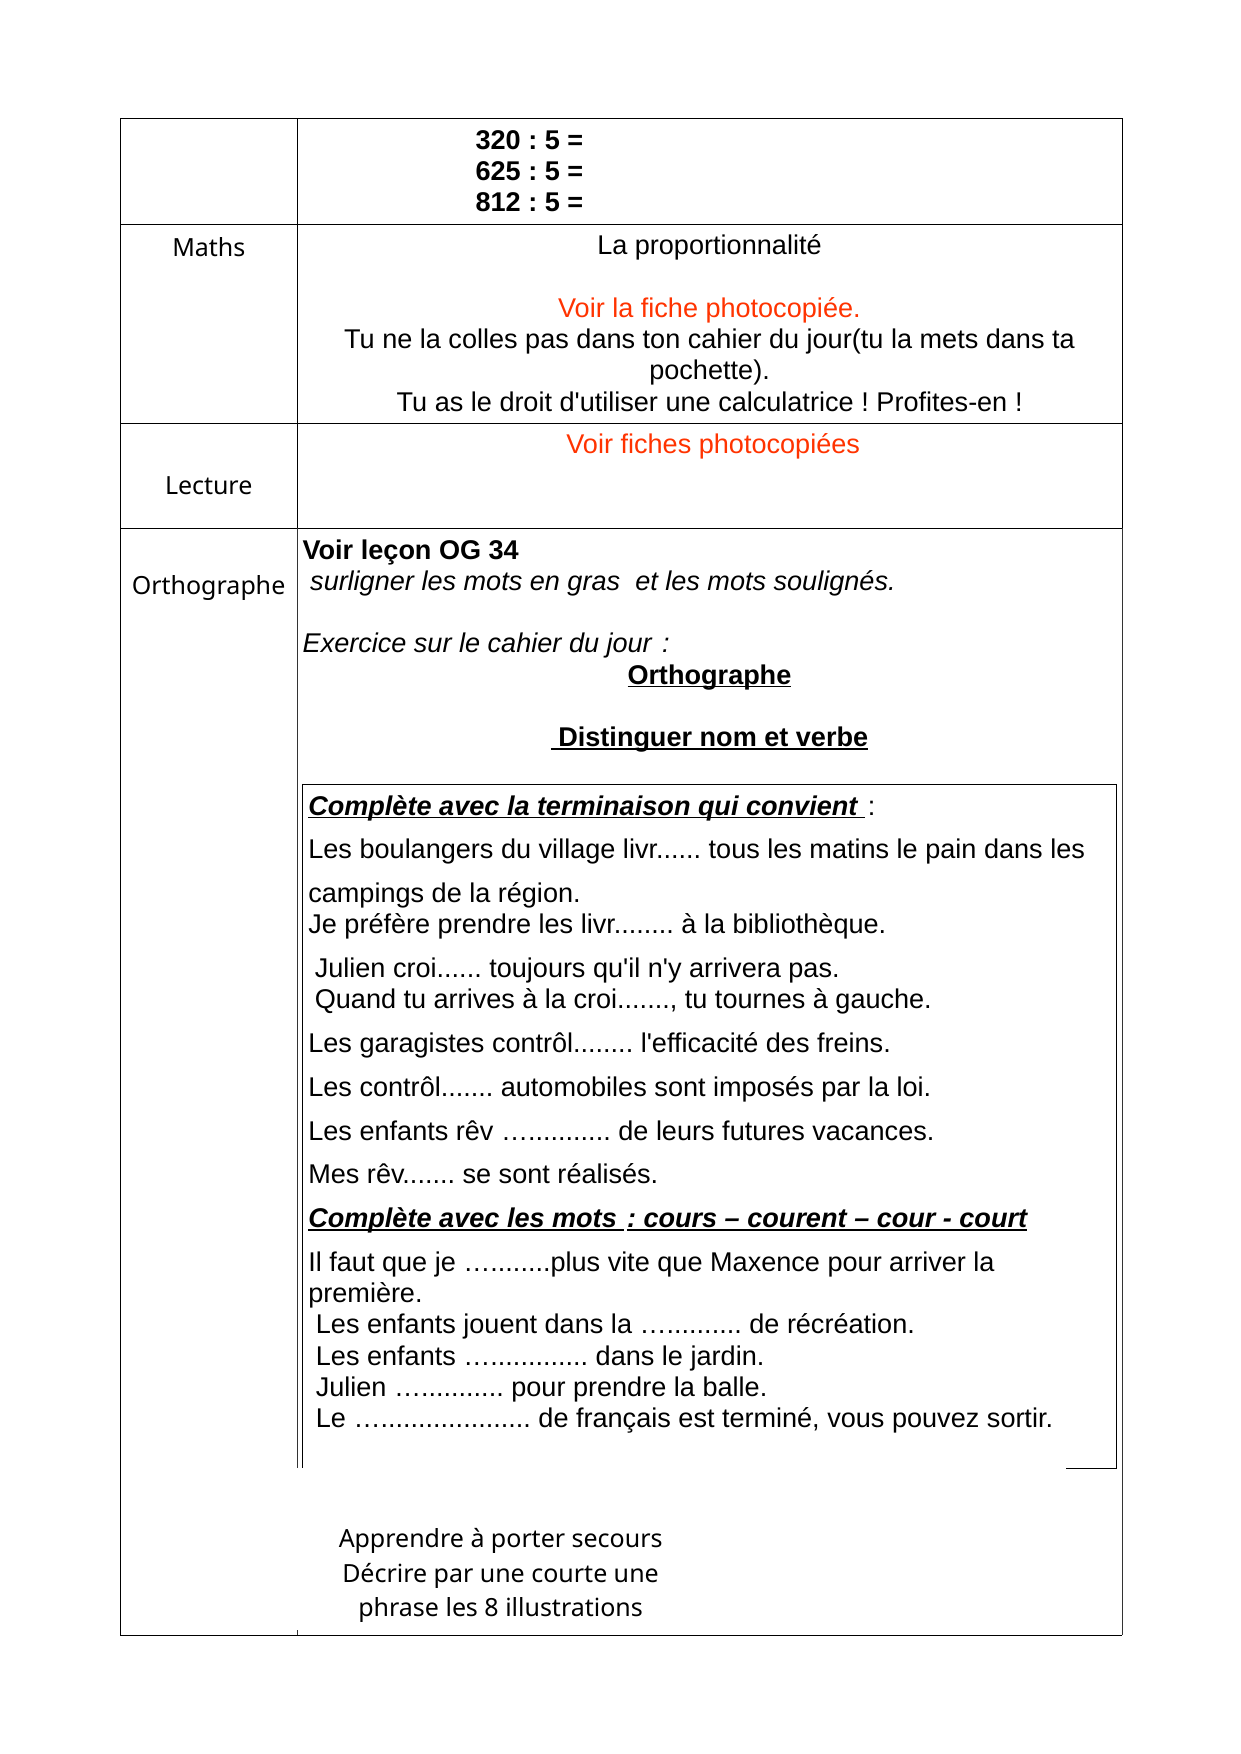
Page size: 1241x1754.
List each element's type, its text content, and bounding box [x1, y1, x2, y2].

table_header [827, 1469, 1065, 1515]
table_cell Voir leçon OG 34 surligner les mots en gras et les mots soulignés. Exercice sur le cahier du jour : Orthographe Distinguer nom et verbe [298, 529, 1122, 1635]
table_cell Lecture [121, 424, 297, 528]
table_cell Apprendre à porter secours Décrire par une courte une phrase les 8 illustrations [298, 1516, 704, 1629]
table_header Complète avec la terminaison qui convient : Les boulangers du village livr...... tous les matins le pain dans les campings de la région. Je préfère prendre les livr........ à la bibliothèque. Julien croi...... toujours qu'il n'y arrivera pas. Quand tu arrives à la croi......., tu tournes à gauche. Les garagistes contrôl........ l'efficacité des freins. Les contrôl....... automobiles sont imposés par la loi. Les enfants rêv …........... de leurs futures vacances. Mes rêv....... se sont réalisés. Complète avec les mots : cours – courent – cour - court Il faut que je …........plus vite que Maxence pour arriver la première. Les enfants jouent dans la ….......... de récréation. Les enfants …............. dans le jardin. Julien …........... pour prendre la balle. Le ….................... de français est terminé, vous pouvez sortir. [303, 785, 1116, 1468]
table_cell Voir fiches photocopiées [298, 424, 1122, 528]
table_header [705, 1469, 826, 1515]
table_cell Maths [121, 225, 297, 422]
table_cell [121, 119, 297, 223]
table_cell 320 : 5 = 625 : 5 = 812 : 5 = [298, 119, 1122, 223]
table_cell Orthographe [121, 529, 297, 1635]
table_cell La proportionnalité Voir la fiche photocopiée. Tu ne la colles pas dans ton cahier du jour(tu la mets dans ta pochette). Tu as le droit d'utiliser une calculatrice ! Profites-en ! [298, 225, 1122, 422]
table_header [298, 1469, 704, 1515]
table_cell [705, 1516, 826, 1629]
table_cell [827, 1516, 1065, 1629]
